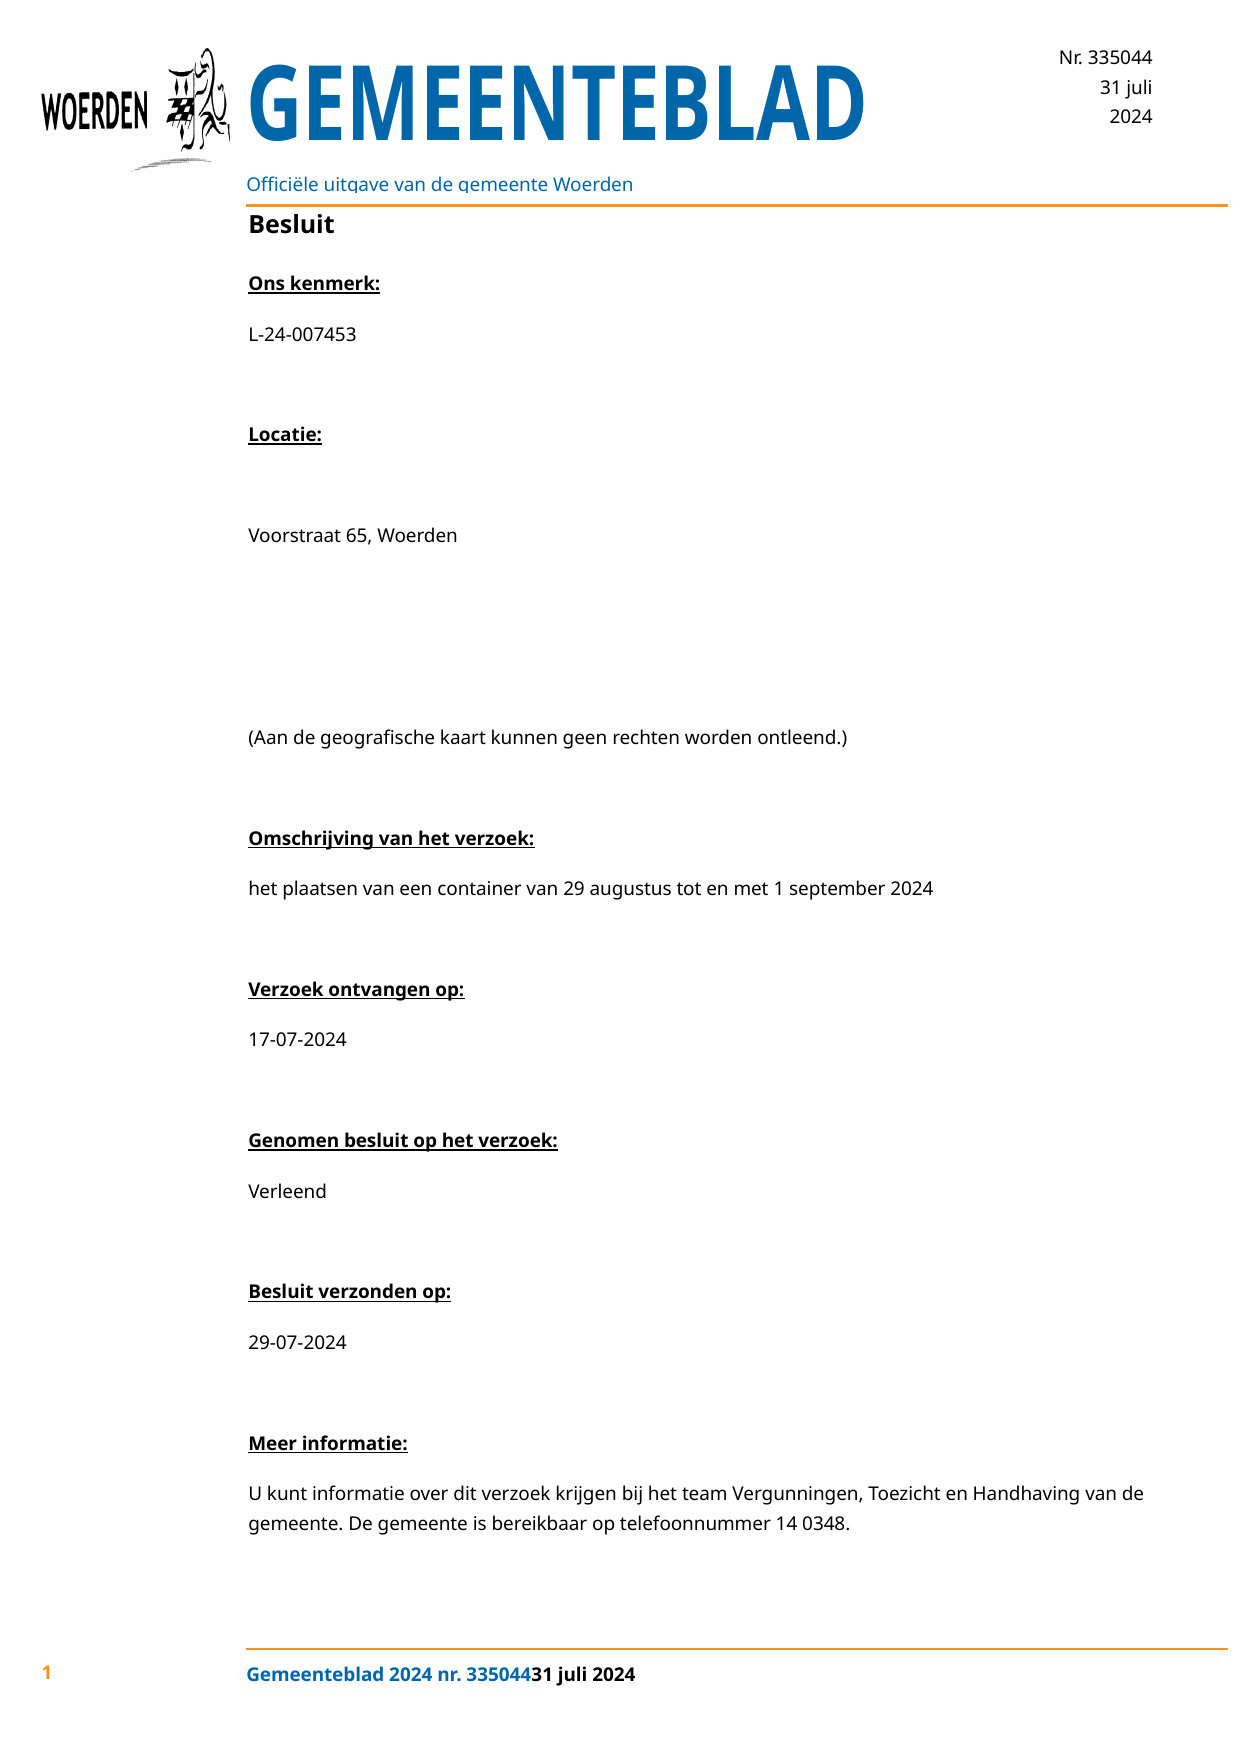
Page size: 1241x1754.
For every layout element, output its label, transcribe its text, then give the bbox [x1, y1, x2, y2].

text Besluit verzonden op: [248, 1279, 1152, 1304]
text Omschrijving van het verzoek: [248, 825, 1152, 851]
text Verzoek ontvangen op: [248, 976, 1152, 1002]
text Meer informatie: [248, 1430, 1152, 1456]
text Verleend [248, 1178, 1152, 1203]
text (Aan de geografische kaart kunnen geen rechten worden ontleend.) [248, 724, 1152, 750]
text Genomen besluit op het verzoek: [248, 1127, 1152, 1153]
text 17-07-2024 [248, 1027, 1152, 1052]
text L-24-007453 [248, 321, 1152, 346]
picture [41, 47, 231, 172]
text 29-07-2024 [248, 1329, 1152, 1355]
text Ons kenmerk: [248, 270, 1152, 296]
text U kunt informatie over dit verzoek krijgen bij het team Vergunningen, Toezicht en Handhaving van de gemeente. De gemeente is bereikbaar op telefoonnummer 14 0348. [248, 1480, 1152, 1536]
text Besluit [248, 207, 1152, 241]
text Voorstraat 65, Woerden [248, 522, 1152, 548]
text het plaatsen van een container van 29 augustus tot en met 1 september 2024 [248, 875, 1152, 901]
text Locatie: [248, 422, 1152, 447]
